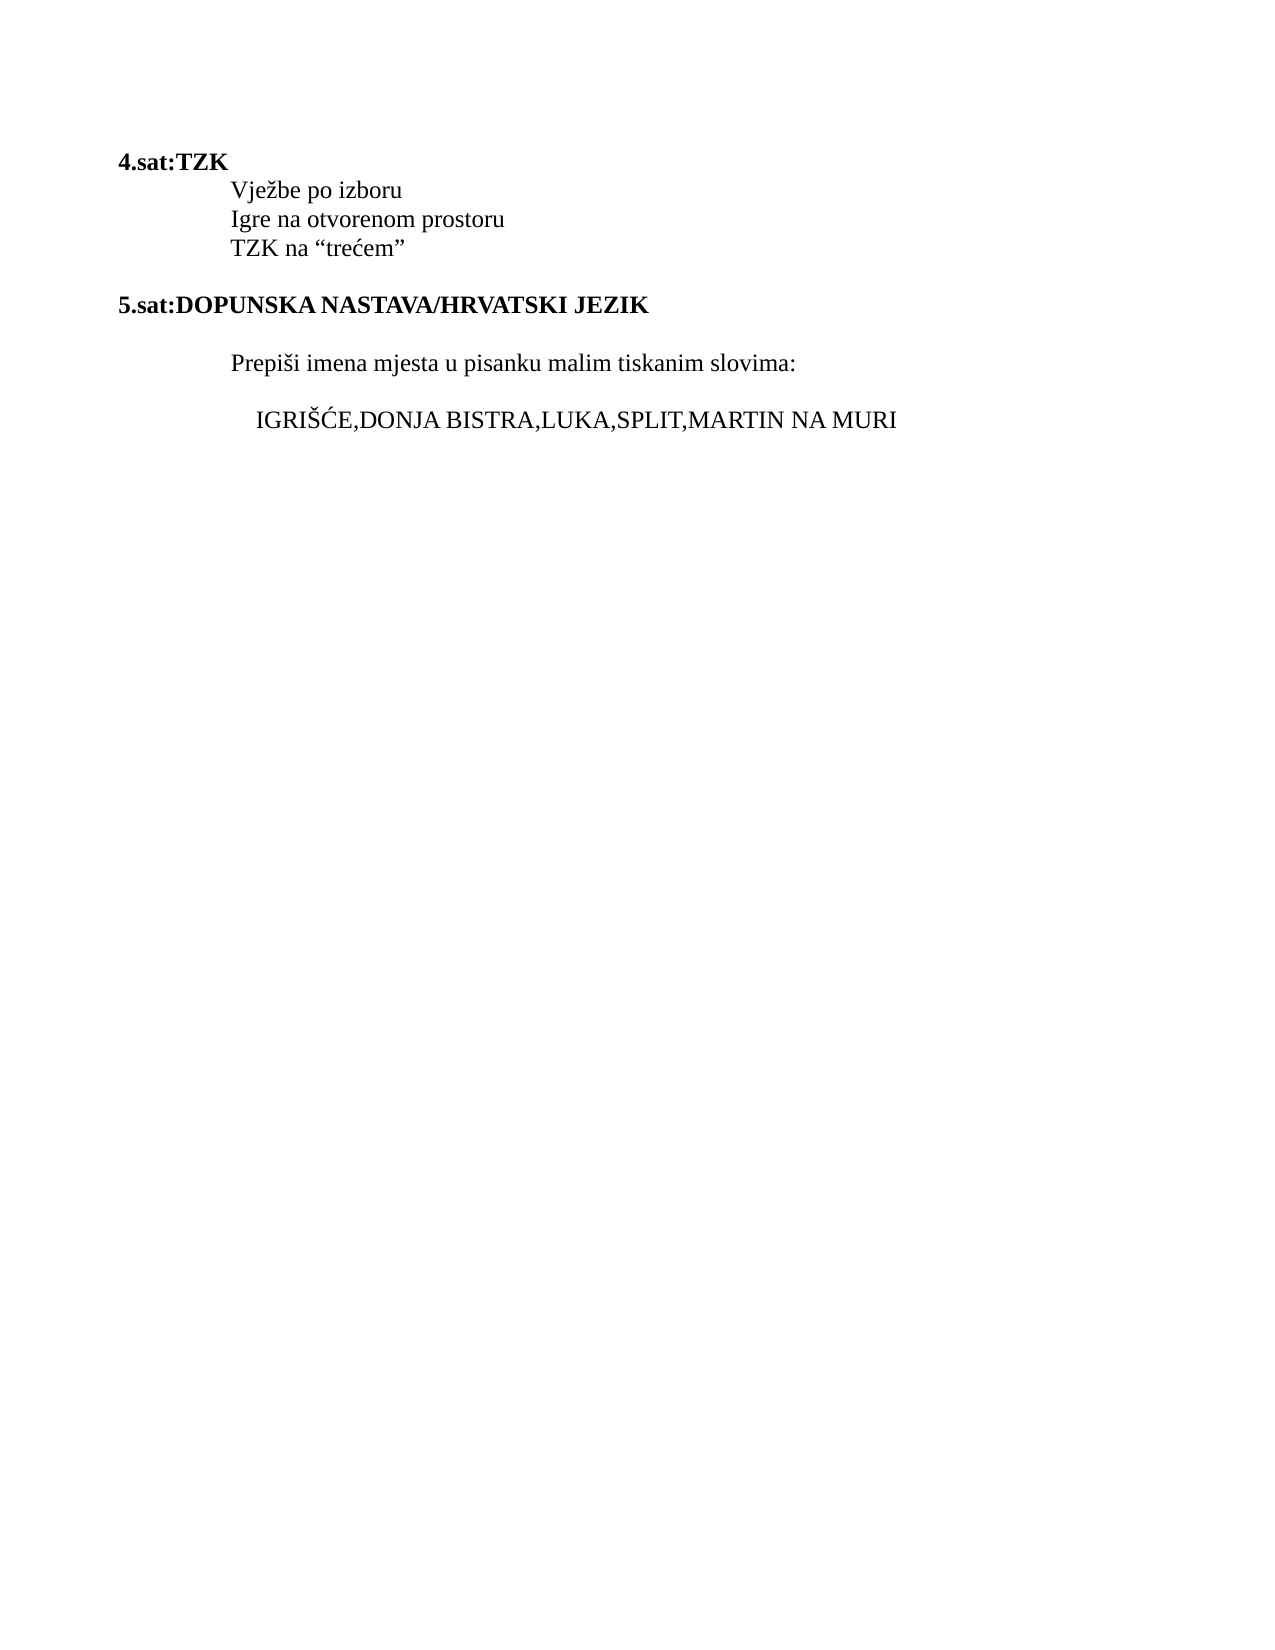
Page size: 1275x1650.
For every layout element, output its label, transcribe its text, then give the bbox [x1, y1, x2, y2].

text 5.sat:DOPUNSKA NASTAVA/HRVATSKI JEZIK [118, 291, 1157, 319]
text 4.sat:TZK [118, 147, 1157, 176]
text Prepiši imena mjesta u pisanku malim tiskanim slovima: [118, 348, 1157, 377]
text TZK na “trećem” [118, 233, 1157, 262]
text IGRIŠĆE,DONJA BISTRA,LUKA,SPLIT,MARTIN NA MURI [118, 406, 1157, 434]
text Vježbe po izboru [118, 176, 1157, 204]
text Igre na otvorenom prostoru [118, 204, 1157, 233]
